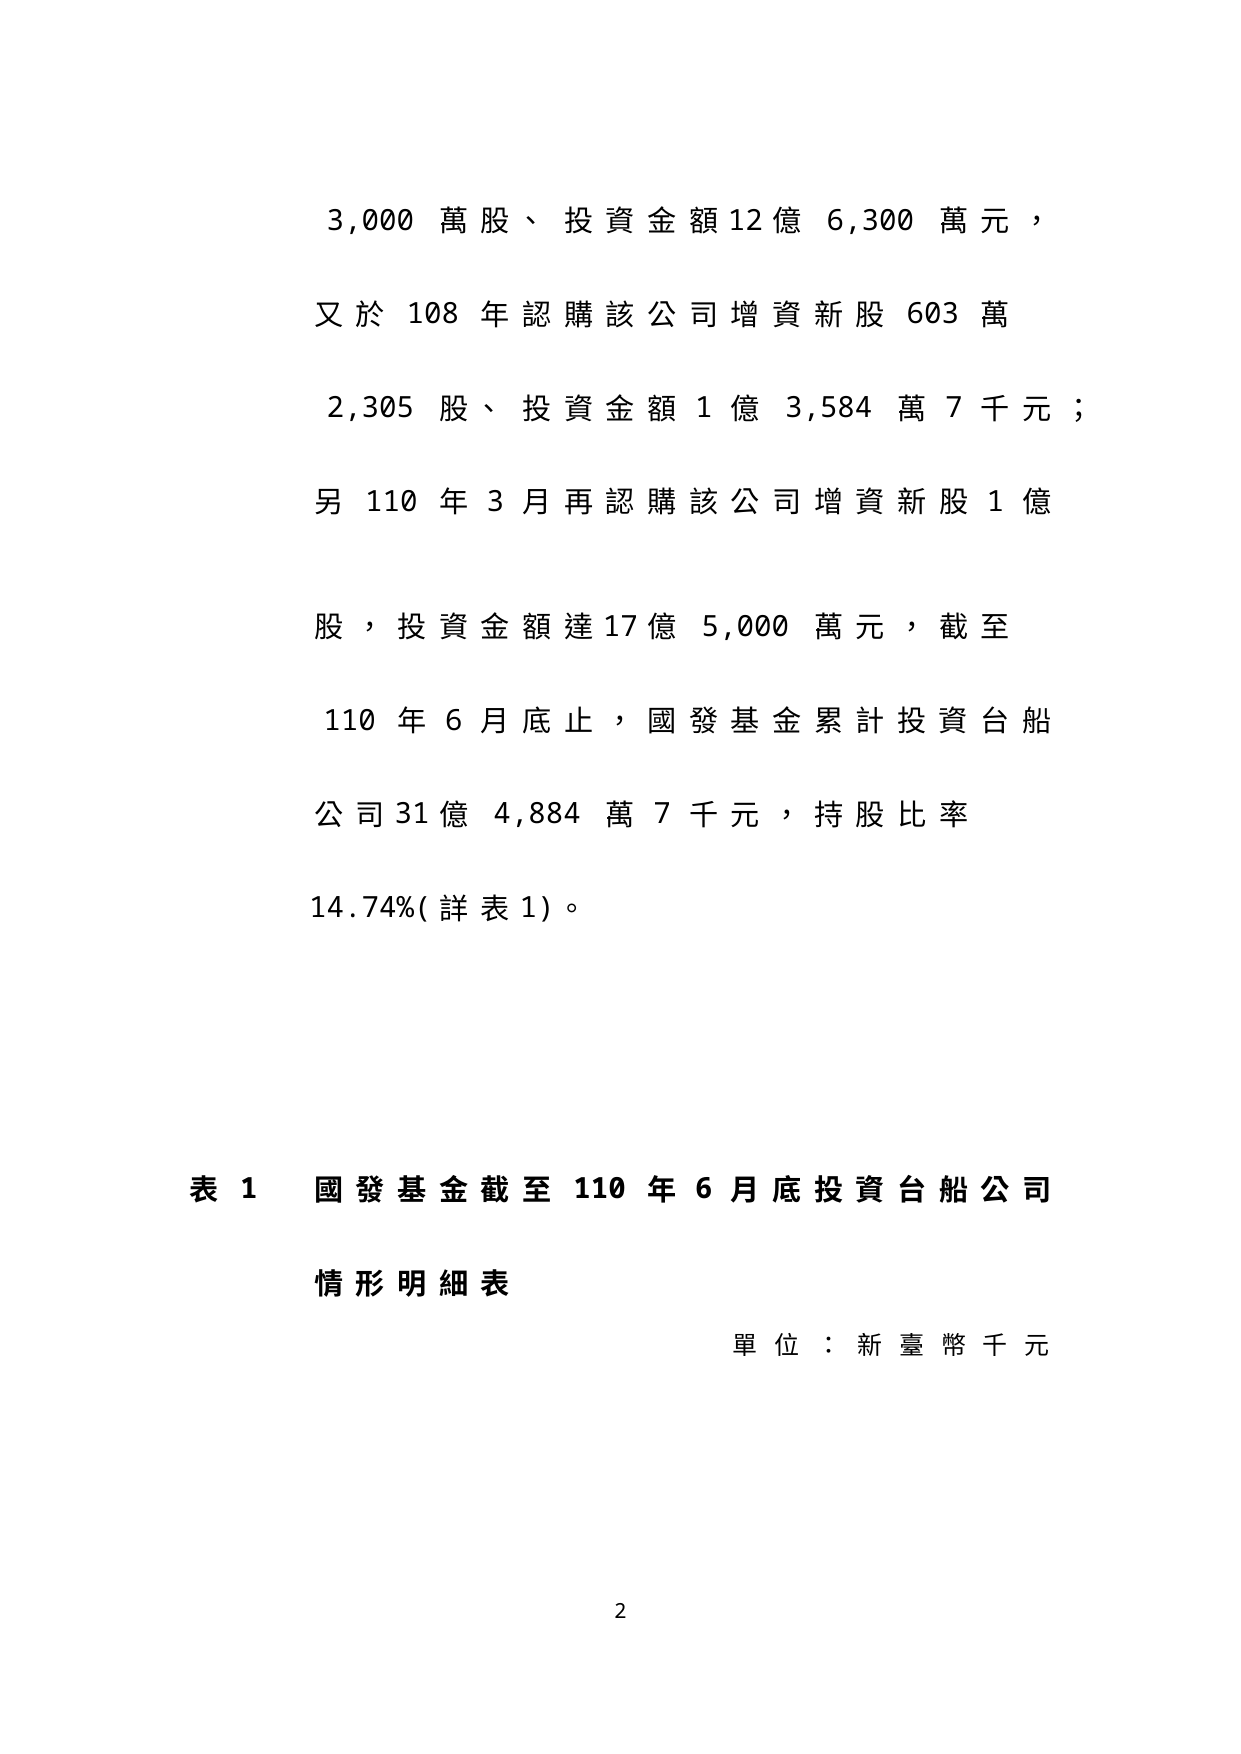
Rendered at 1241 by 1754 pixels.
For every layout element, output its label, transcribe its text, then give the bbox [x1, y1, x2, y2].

text 表1 國發基金截至110年6月底投資台船公司情形明細表 [182, 1115, 1058, 1302]
text 國發基金為配合政府政策，協助台船公司充實營運資金，改善財務結構，穩定公司營運及因應未來發展國艦國造及離岸風電等資金需求，經107年5月國發基金管理會第67次會議通過參與認購台船公司3,000萬股、投資金額12億6,300萬元，又於108年認購該公司增資新股603萬2,305股、投資金額1億3,584萬7千元；另110年3月再認購該公司增資新股1億股，投資金額達17億5,000萬元，截至110年6月底止，國發基金累計投資台船公司31億4,884萬7千元，持股比率14.74%(詳表1)。 [271, 177, 1058, 927]
text 單位：新臺幣千元 [180, 1302, 1058, 1365]
